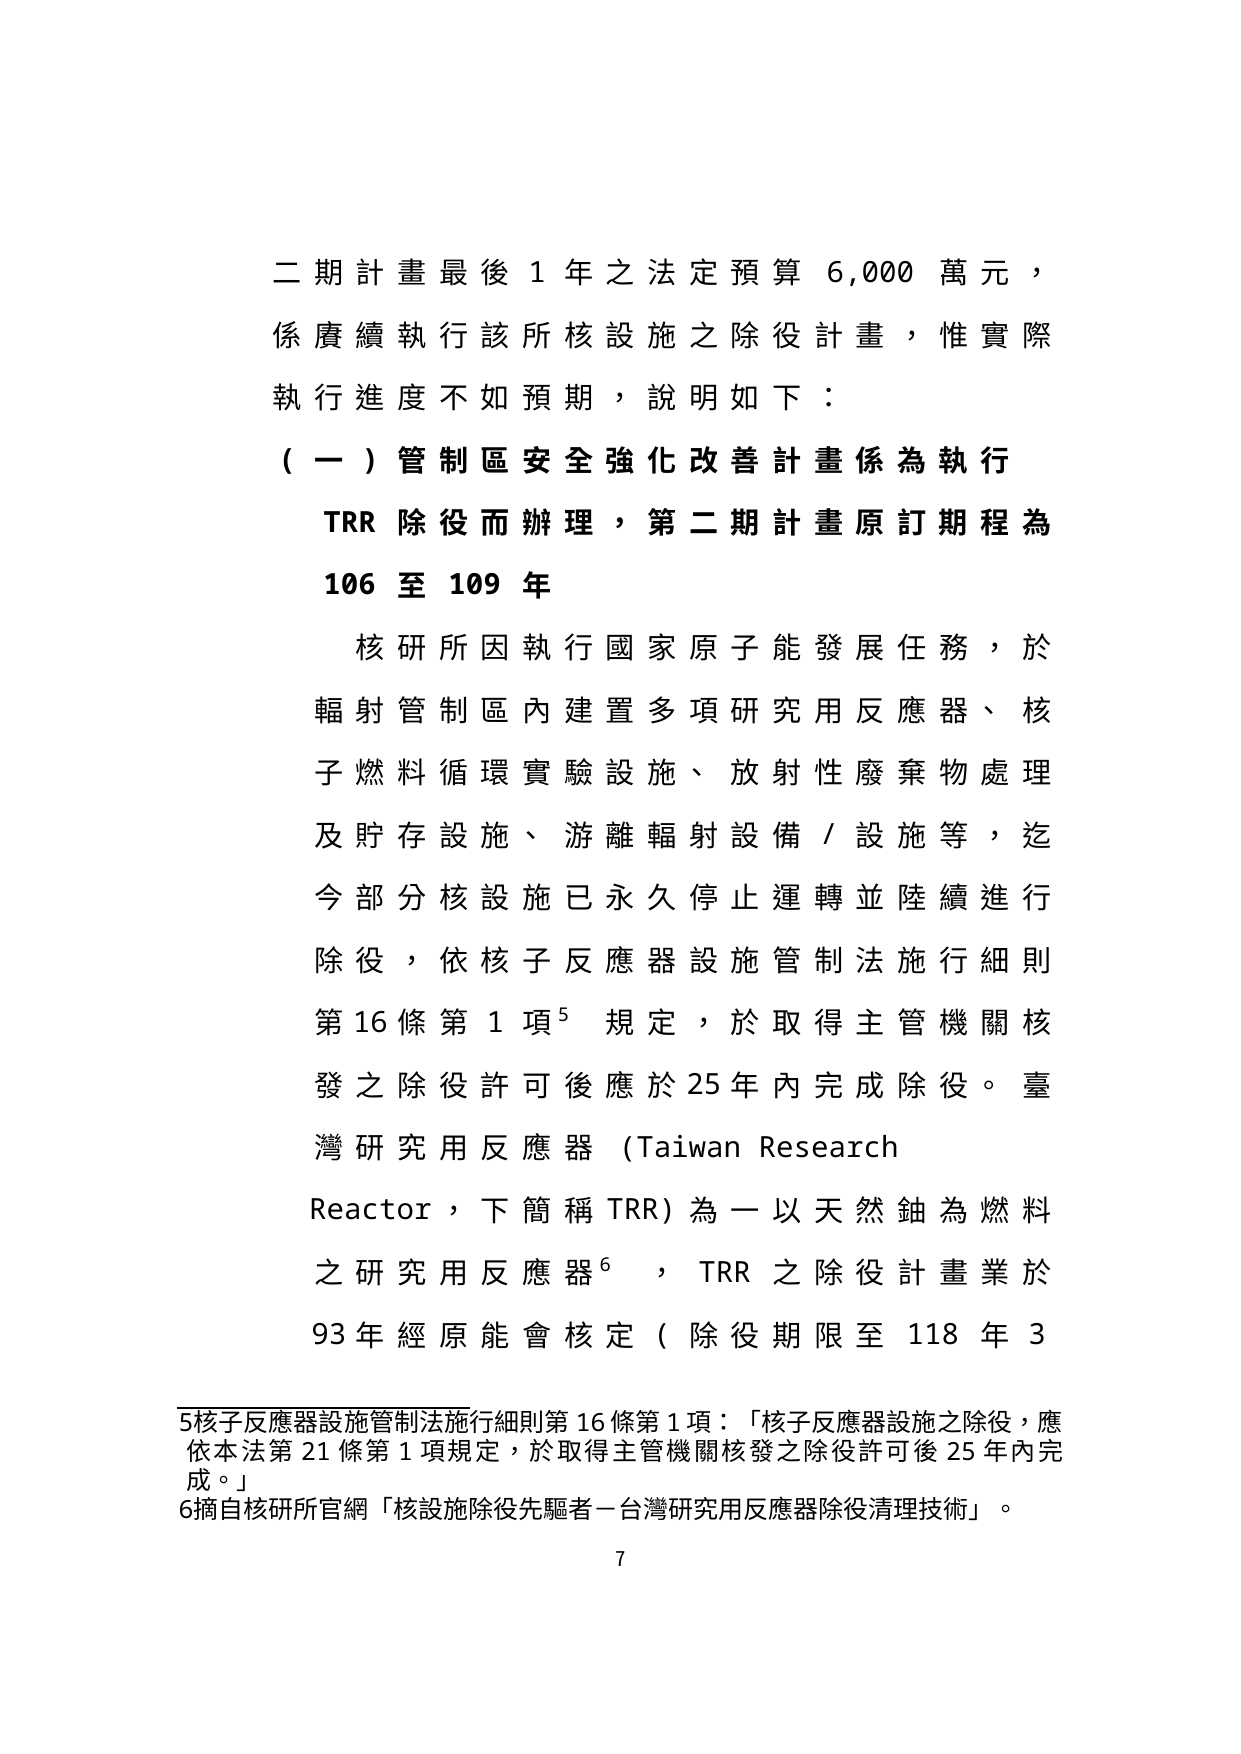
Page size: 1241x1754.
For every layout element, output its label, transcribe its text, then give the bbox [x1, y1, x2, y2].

text 摘自核研所官網「核設施除役先驅者－台灣研究用反應器除役清理技術」。 [178, 1496, 1063, 1525]
text 核子反應器設施管制法施行細則第16條第1項：「核子反應器設施之除役，應依本法第21條第1項規定，於取得主管機關核發之除役許可後25年內完成。」 [178, 1408, 1063, 1496]
text 二期計畫最後1年之法定預算6,000萬元，係賡續執行該所核設施之除役計畫，惟實際執行進度不如預期，說明如下： [242, 229, 1058, 417]
text 核研所因執行國家原子能發展任務，於輻射管制區內建置多項研究用反應器、核子燃料循環實驗設施、放射性廢棄物處理及貯存設施、游離輻射設備/設施等，迄今部分核設施已永久停止運轉並陸續進行除役，依核子反應器設施管制法施行細則第16條第1項規定，於取得主管機關核發之除役許可後應於25年內完成除役。臺灣研究用反應器(Taiwan Research Reactor，下簡稱TRR)為一以天然鈾為燃料之研究用反應器，TRR之除役計畫業於93年經原能會核定(除役期限至118年3 [271, 604, 1058, 1354]
text (一)管制區安全強化改善計畫係為執行TRR除役而辦理，第二期計畫原訂期程為106至109年 [242, 417, 1058, 604]
